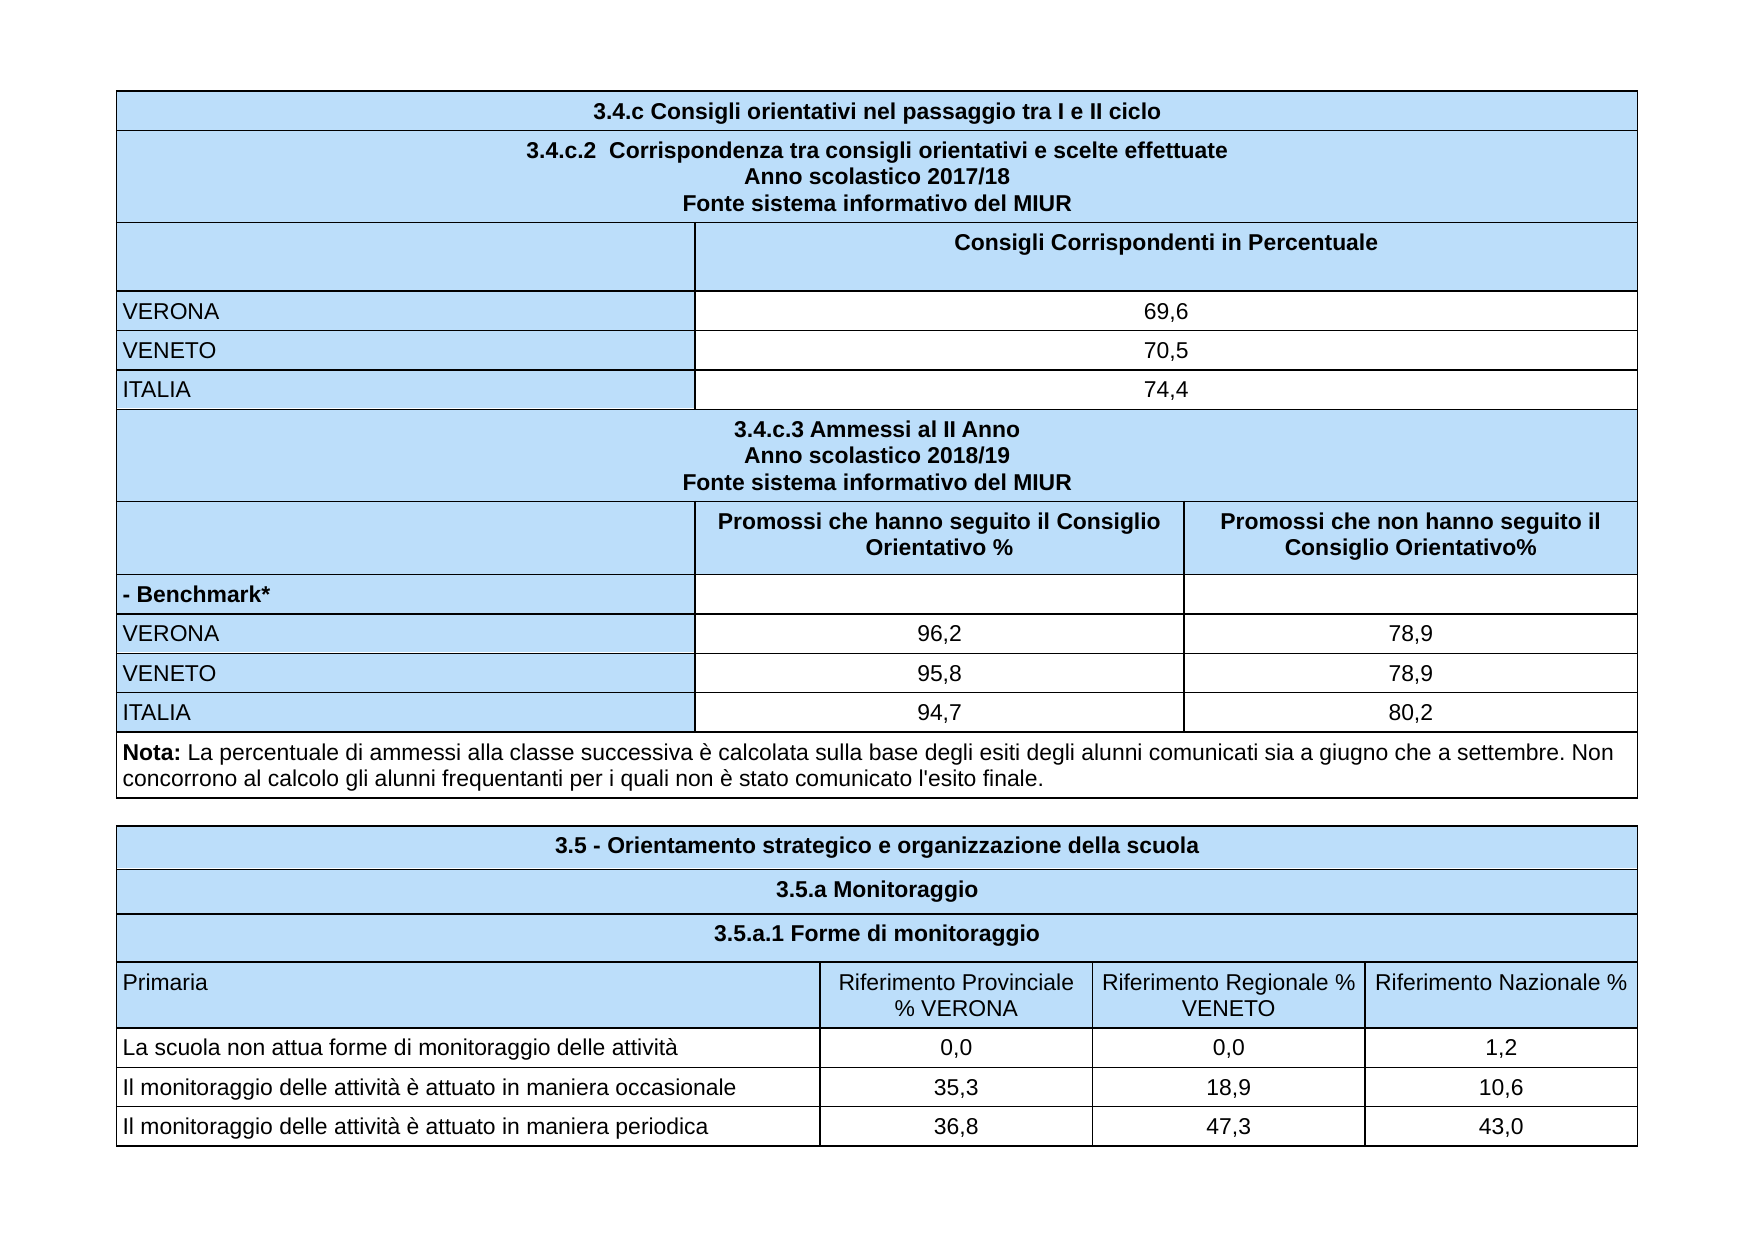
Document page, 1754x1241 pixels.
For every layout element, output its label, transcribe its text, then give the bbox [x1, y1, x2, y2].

table_cell ITALIA [117, 693, 694, 731]
table_cell 3.5.a.1 Forme di monitoraggio [117, 915, 1637, 961]
table_header 3.4.c Consigli orientativi nel passaggio tra I e II ciclo [117, 92, 1637, 130]
table_cell 10,6 [1366, 1068, 1637, 1106]
table_cell VENETO [117, 331, 694, 369]
table_cell ITALIA [117, 371, 694, 408]
table_cell 18,9 [1093, 1068, 1364, 1106]
table_cell Riferimento Provinciale % VERONA [821, 963, 1092, 1027]
table_cell 43,0 [1366, 1107, 1637, 1145]
table_cell 3.5.a Monitoraggio [117, 870, 1637, 913]
table_cell VERONA [117, 292, 694, 330]
table_cell La scuola non attua forme di monitoraggio delle attività [117, 1029, 819, 1066]
table_cell 78,9 [1185, 654, 1637, 692]
table_cell [1185, 575, 1637, 613]
table_cell 1,2 [1366, 1029, 1637, 1066]
table_cell Promossi che hanno seguito il Consiglio Orientativo % [696, 502, 1183, 574]
table_cell 47,3 [1093, 1107, 1364, 1145]
table_cell Riferimento Nazionale % [1366, 963, 1637, 1027]
table_cell 36,8 [821, 1107, 1092, 1145]
table_cell Promossi che non hanno seguito il Consiglio Orientativo% [1185, 502, 1637, 574]
table_cell 95,8 [696, 654, 1183, 692]
table_cell 3.4.c.2 Corrispondenza tra consigli orientativi e scelte effettuate Anno scolastico 2017/18 Fonte sistema informativo del MIUR [117, 131, 1637, 222]
table_cell Il monitoraggio delle attività è attuato in maniera occasionale [117, 1068, 819, 1106]
table_cell Consigli Corrispondenti in Percentuale [696, 223, 1637, 290]
table_cell [117, 502, 694, 574]
table_cell VERONA [117, 615, 694, 652]
table_cell 94,7 [696, 693, 1183, 731]
table_cell 74,4 [696, 371, 1637, 408]
table_cell [117, 223, 694, 290]
table_cell 78,9 [1185, 615, 1637, 652]
table_cell Il monitoraggio delle attività è attuato in maniera periodica [117, 1107, 819, 1145]
table_cell VENETO [117, 654, 694, 692]
table_cell [696, 575, 1183, 613]
table_header 3.5 - Orientamento strategico e organizzazione della scuola [117, 827, 1637, 868]
table_cell 69,6 [696, 292, 1637, 330]
table_cell 0,0 [821, 1029, 1092, 1066]
table_cell Nota: La percentuale di ammessi alla classe successiva è calcolata sulla base degli esiti degli alunni comunicati sia a giugno che a settembre. Non concorrono al calcolo gli alunni frequentanti per i quali non è stato comunicato l'esito finale. [117, 733, 1637, 797]
table_cell Riferimento Regionale % VENETO [1093, 963, 1364, 1027]
table_cell 35,3 [821, 1068, 1092, 1106]
table_cell Primaria [117, 963, 819, 1027]
table_cell 3.4.c.3 Ammessi al II Anno Anno scolastico 2018/19 Fonte sistema informativo del MIUR [117, 410, 1637, 501]
table_cell 80,2 [1185, 693, 1637, 731]
table_cell - Benchmark* [117, 575, 694, 613]
table_cell 96,2 [696, 615, 1183, 652]
table_cell 70,5 [696, 331, 1637, 369]
table_cell 0,0 [1093, 1029, 1364, 1066]
